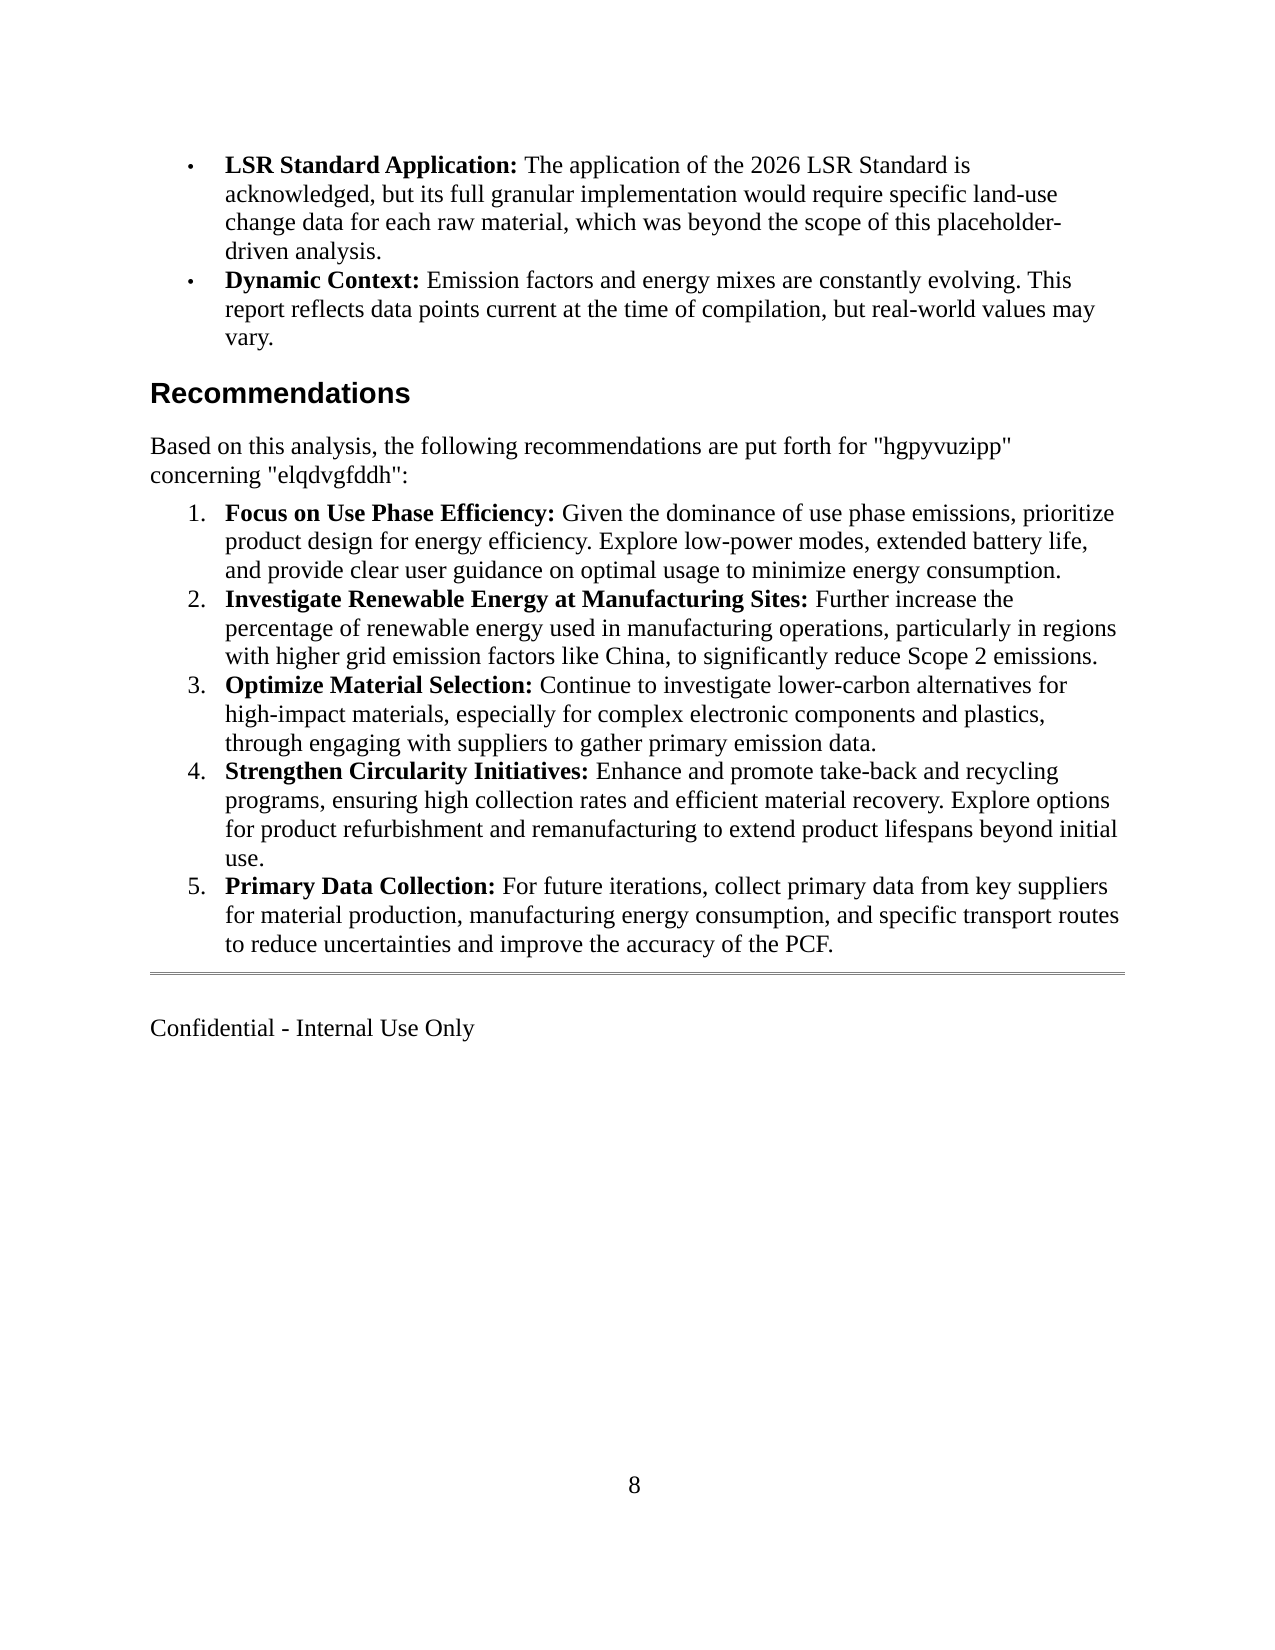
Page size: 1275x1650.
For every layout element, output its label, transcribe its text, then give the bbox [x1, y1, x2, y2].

subtitle Recommendations [150, 376, 1125, 410]
list Focus on Use Phase Efficiency: Given the dominance of use phase emissions, prioritize product design for energy efficiency. Explore low-power modes, extended battery life, and provide clear user guidance on optimal usage to minimize energy consumption. [187, 498, 1125, 584]
list Primary Data Collection: For future iterations, collect primary data from key suppliers for material production, manufacturing energy consumption, and specific transport routes to reduce uncertainties and improve the accuracy of the PCF. [187, 871, 1125, 958]
text Confidential - Internal Use Only [150, 1013, 1125, 1042]
list Strengthen Circularity Initiatives: Enhance and promote take-back and recycling programs, ensuring high collection rates and efficient material recovery. Explore options for product refurbishment and remanufacturing to extend product lifespans beyond initial use. [187, 756, 1125, 871]
text Based on this analysis, the following recommendations are put forth for "hgpyvuzipp" concerning "elqdvgfddh": [150, 431, 1125, 489]
list Investigate Renewable Energy at Manufacturing Sites: Further increase the percentage of renewable energy used in manufacturing operations, particularly in regions with higher grid emission factors like China, to significantly reduce Scope 2 emissions. [187, 584, 1125, 670]
list Optimize Material Selection: Continue to investigate lower-carbon alternatives for high-impact materials, especially for complex electronic components and plastics, through engaging with suppliers to gather primary emission data. [187, 670, 1125, 756]
list LSR Standard Application: The application of the 2026 LSR Standard is acknowledged, but its full granular implementation would require specific land-use change data for each raw material, which was beyond the scope of this placeholder-driven analysis. [187, 150, 1125, 265]
list Dynamic Context: Emission factors and energy mixes are constantly evolving. This report reflects data points current at the time of compilation, but real-world values may vary. [187, 265, 1125, 351]
